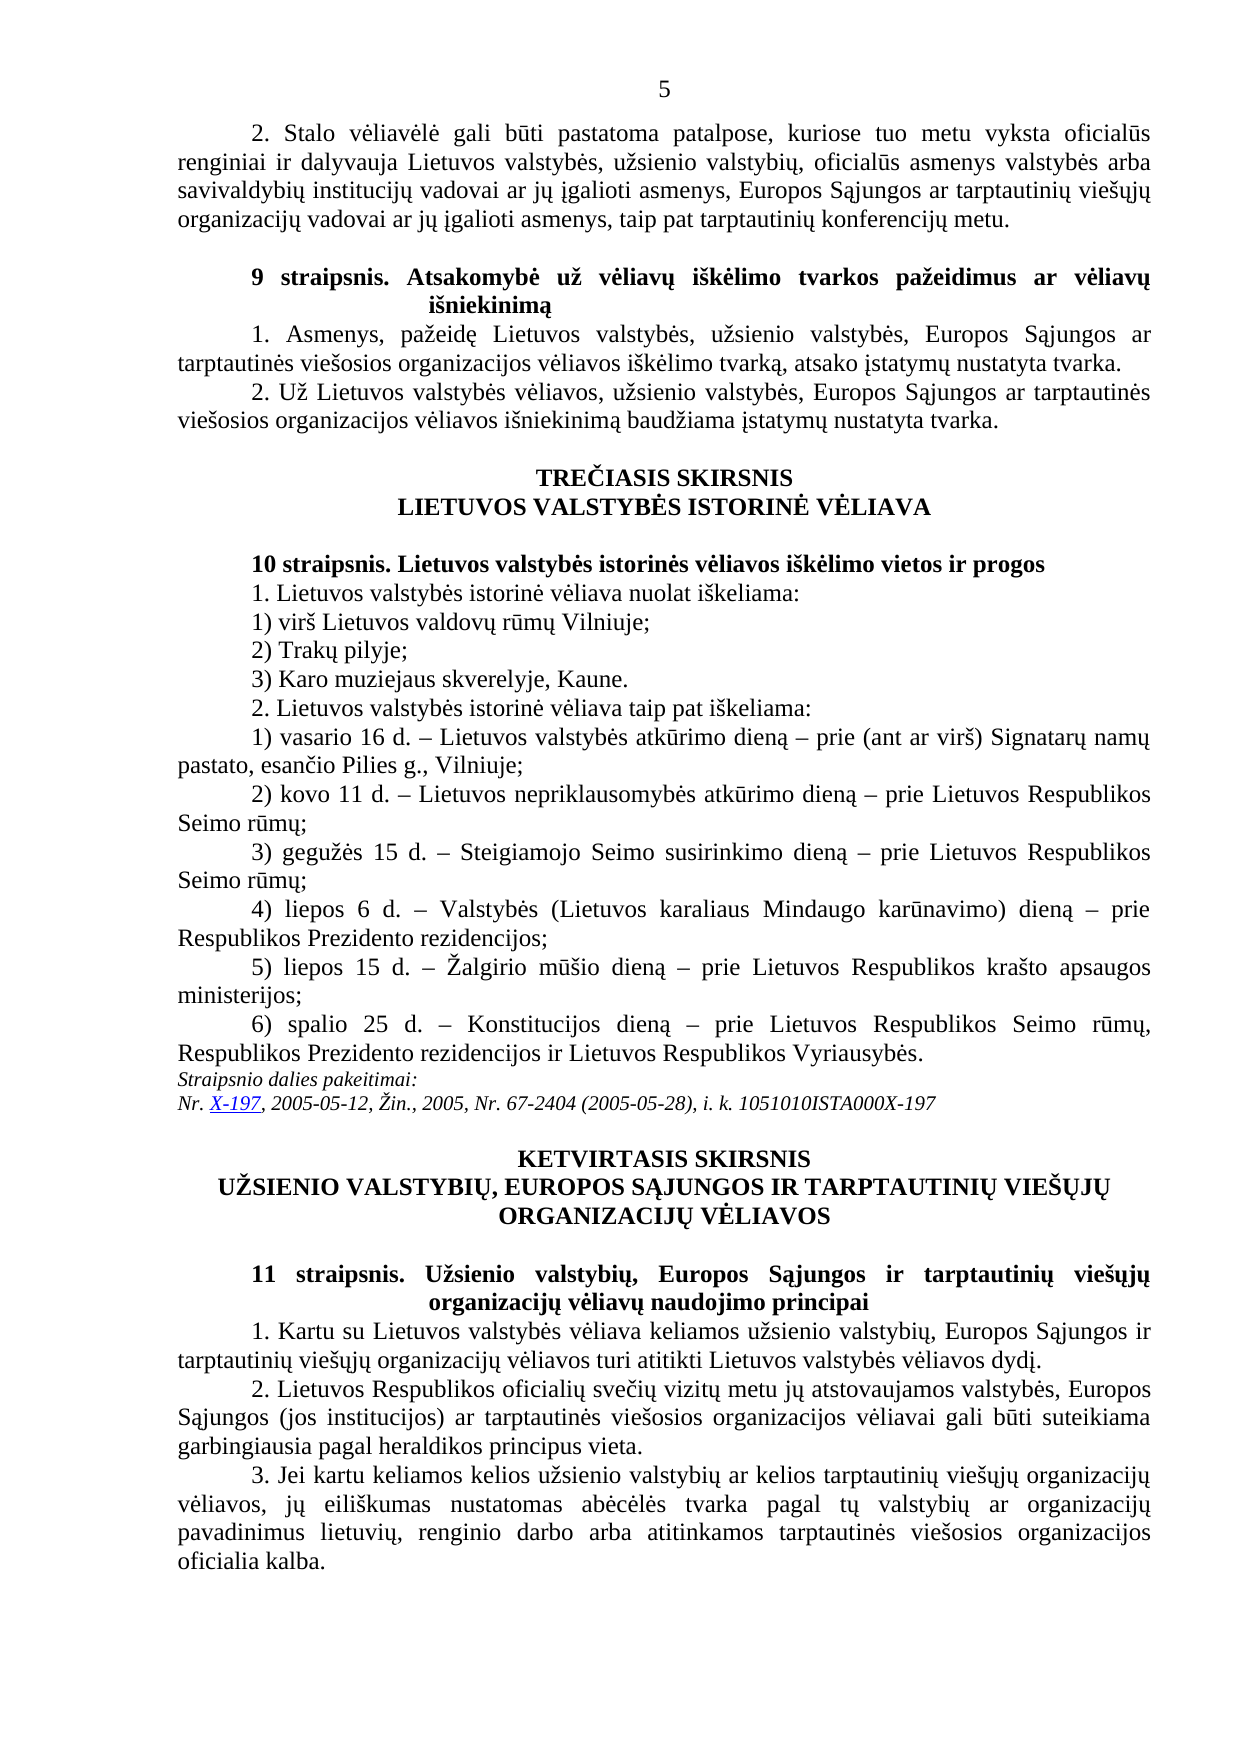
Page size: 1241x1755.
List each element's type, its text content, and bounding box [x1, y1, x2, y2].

text 11 straipsnis. Užsienio valstybių, Europos Sąjungos ir tarptautinių viešųjų organizacijų vėliavų naudojimo principai [251, 1259, 1152, 1316]
text 4) liepos 6 d. – Valstybės (Lietuvos karaliaus Mindaugo karūnavimo) dieną – prie Respublikos Prezidento rezidencijos; [177, 894, 1152, 952]
text 1. Asmenys, pažeidę Lietuvos valstybės, užsienio valstybės, Europos Sąjungos ar tarptautinės viešosios organizacijos vėliavos iškėlimo tvarką, atsako įstatymų nustatyta tvarka. [177, 319, 1152, 377]
text 2) Trakų pilyje; [177, 636, 1152, 664]
text 1. Lietuvos valstybės istorinė vėliava nuolat iškeliama: [177, 578, 1152, 607]
text KETVIRTASIS SKIRSNIS [177, 1144, 1152, 1172]
text Straipsnio dalies pakeitimai: [177, 1067, 1152, 1091]
text 2. Stalo vėliavėlė gali būti pastatoma patalpose, kuriose tuo metu vyksta oficialūs renginiai ir dalyvauja Lietuvos valstybės, užsienio valstybių, oficialūs asmenys valstybės arba savivaldybių institucijų vadovai ar jų įgalioti asmenys, Europos Sąjungos ar tarptautinių viešųjų organizacijų vadovai ar jų įgalioti asmenys, taip pat tarptautinių konferencijų metu. [177, 118, 1152, 233]
text 1) virš Lietuvos valdovų rūmų Vilniuje; [177, 607, 1152, 636]
text 1. Kartu su Lietuvos valstybės vėliava keliamos užsienio valstybių, Europos Sąjungos ir tarptautinių viešųjų organizacijų vėliavos turi atitikti Lietuvos valstybės vėliavos dydį. [177, 1316, 1152, 1374]
text 10 straipsnis. Lietuvos valstybės istorinės vėliavos iškėlimo vietos ir progos [177, 549, 1152, 578]
text 1) vasario 16 d. – Lietuvos valstybės atkūrimo dieną – prie (ant ar virš) Signatarų namų pastato, esančio Pilies g., Vilniuje; [177, 722, 1152, 779]
text 3. Jei kartu keliamos kelios užsienio valstybių ar kelios tarptautinių viešųjų organizacijų vėliavos, jų eiliškumas nustatomas abėcėlės tvarka pagal tų valstybių ar organizacijų pavadinimus lietuvių, renginio darbo arba atitinkamos tarptautinės viešosios organizacijos oficialia kalba. [177, 1460, 1152, 1575]
text 5) liepos 15 d. – Žalgirio mūšio dieną – prie Lietuvos Respublikos krašto apsaugos ministerijos; [177, 952, 1152, 1009]
text 6) spalio 25 d. – Konstitucijos dieną – prie Lietuvos Respublikos Seimo rūmų, Respublikos Prezidento rezidencijos ir Lietuvos Respublikos Vyriausybės. [177, 1009, 1152, 1067]
text Nr. X-197, 2005-05-12, Žin., 2005, Nr. 67-2404 (2005-05-28), i. k. 1051010ISTA000X-197 [177, 1091, 1152, 1115]
text 9 straipsnis. Atsakomybė už vėliavų iškėlimo tvarkos pažeidimus ar vėliavų išniekinimą [251, 262, 1152, 319]
text 2) kovo 11 d. – Lietuvos nepriklausomybės atkūrimo dieną – prie Lietuvos Respublikos Seimo rūmų; [177, 779, 1152, 837]
text 3) Karo muziejaus skverelyje, Kaune. [177, 664, 1152, 693]
text 3) gegužės 15 d. – Steigiamojo Seimo susirinkimo dieną – prie Lietuvos Respublikos Seimo rūmų; [177, 837, 1152, 894]
text 2. Už Lietuvos valstybės vėliavos, užsienio valstybės, Europos Sąjungos ar tarptautinės viešosios organizacijos vėliavos išniekinimą baudžiama įstatymų nustatyta tvarka. [177, 377, 1152, 434]
text TREČIASIS SKIRSNIS [177, 463, 1152, 492]
text 2. Lietuvos valstybės istorinė vėliava taip pat iškeliama: [177, 693, 1152, 722]
text LIETUVOS VALSTYBĖS ISTORINĖ VĖLIAVA [177, 492, 1152, 521]
text UŽSIENIO VALSTYBIŲ, EUROPOS SĄJUNGOS IR TARPTAUTINIŲ VIEŠŲJŲ ORGANIZACIJŲ VĖLIAVOS [177, 1172, 1152, 1230]
text 2. Lietuvos Respublikos oficialių svečių vizitų metu jų atstovaujamos valstybės, Europos Sąjungos (jos institucijos) ar tarptautinės viešosios organizacijos vėliavai gali būti suteikiama garbingiausia pagal heraldikos principus vieta. [177, 1374, 1152, 1460]
